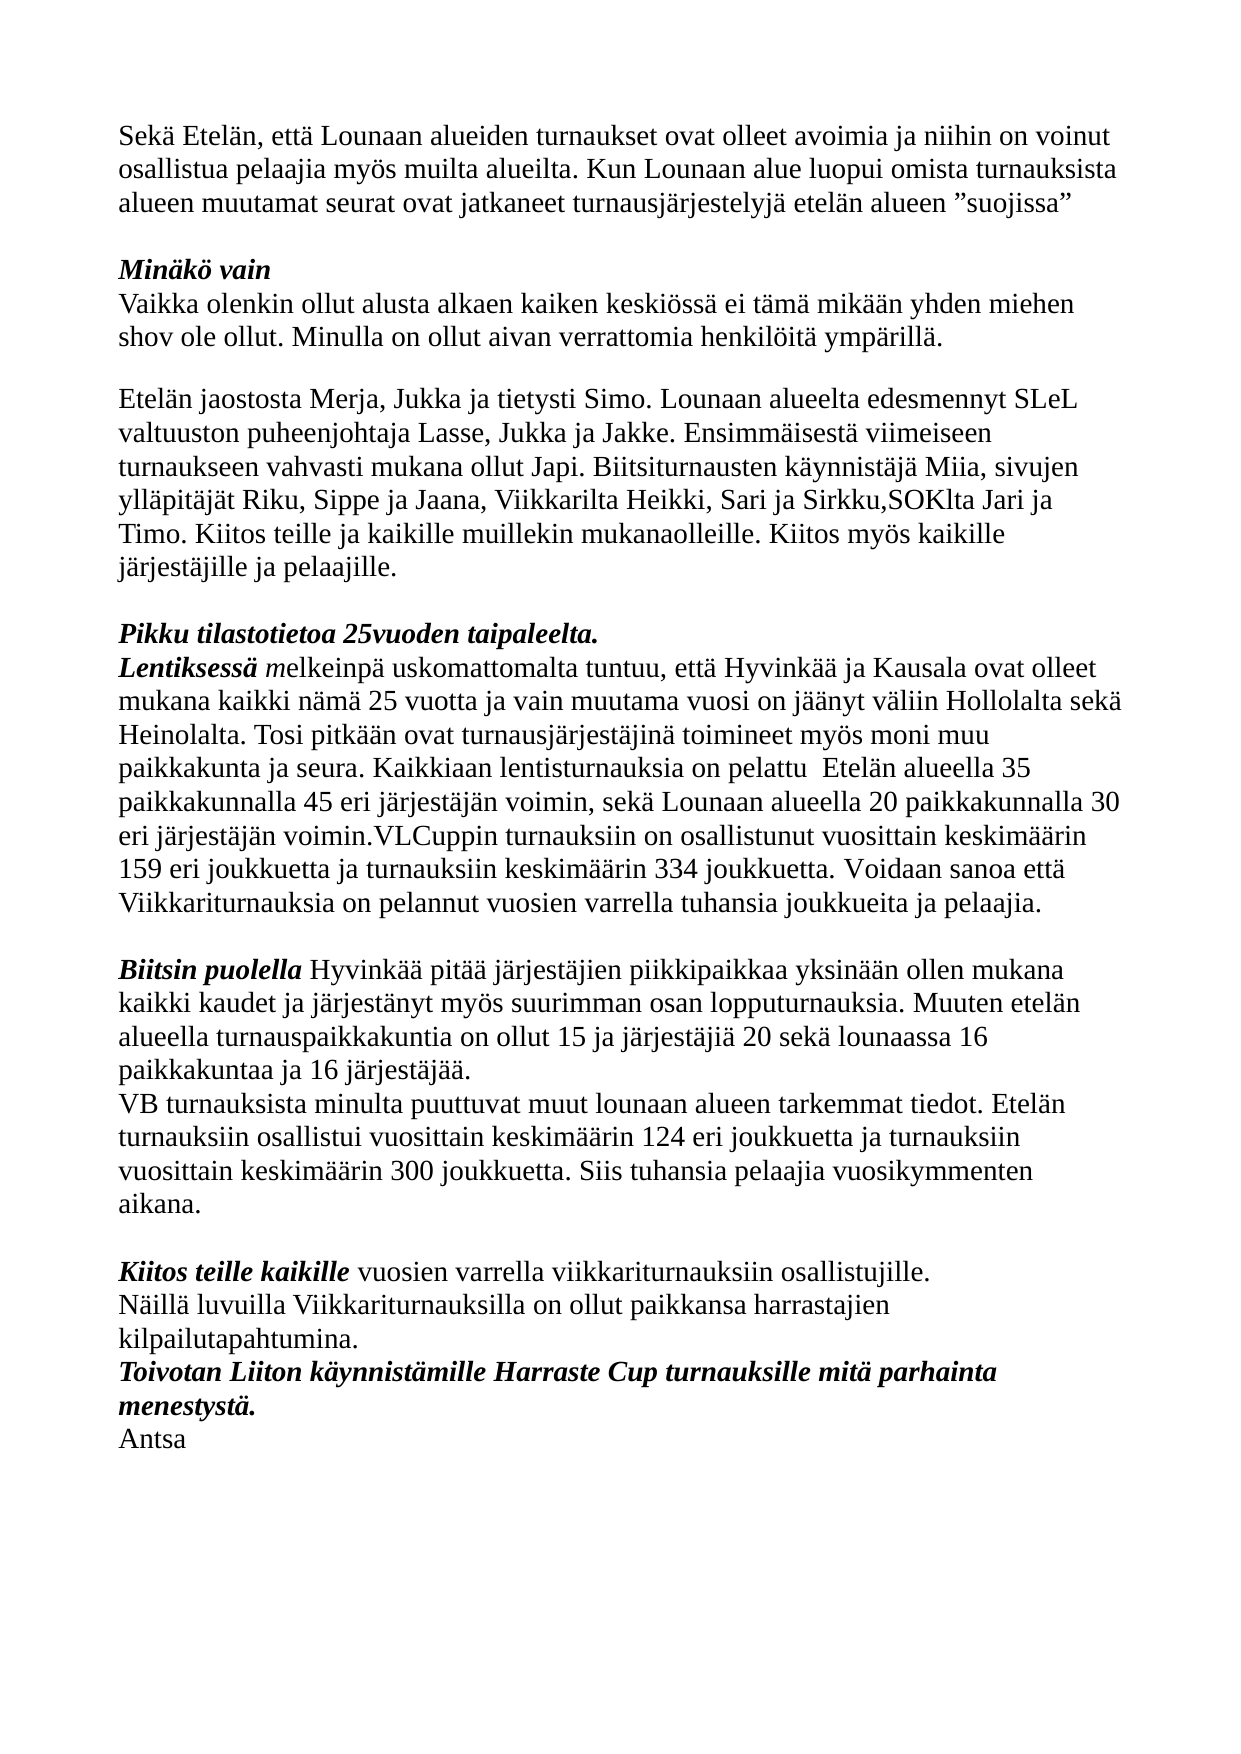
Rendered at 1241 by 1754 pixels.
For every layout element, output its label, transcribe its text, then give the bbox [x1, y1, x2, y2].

text Sekä Etelän, että Lounaan alueiden turnaukset ovat olleet avoimia ja niihin on voinut osallistua pelaajia myös muilta alueilta. Kun Lounaan alue luopui omista turnauksista alueen muutamat seurat ovat jatkaneet turnausjärjestelyjä etelän alueen ”suojissa” Minäkö vain Vaikka olenkin ollut alusta alkaen kaiken keskiössä ei tämä mikään yhden miehen shov ole ollut. Minulla on ollut aivan verrattomia henkilöitä ympärillä. [118, 118, 1122, 382]
text Pikku tilastotietoa 25vuoden taipaleelta. Lentiksessä melkeinpä uskomattomalta tuntuu, että Hyvinkää ja Kausala ovat olleet mukana kaikki nämä 25 vuotta ja vain muutama vuosi on jäänyt väliin Hollolalta sekä Heinolalta. Tosi pitkään ovat turnausjärjestäjinä toimineet myös moni muu paikkakunta ja seura. Kaikkiaan lentisturnauksia on pelattu Etelän alueella 35 paikkakunnalla 45 eri järjestäjän voimin, sekä Lounaan alueella 20 paikkakunnalla 30 eri järjestäjän voimin.VLCuppin turnauksiin on osallistunut vuosittain keskimäärin 159 eri joukkuetta ja turnauksiin keskimäärin 334 joukkuetta. Voidaan sanoa että Viikkariturnauksia on pelannut vuosien varrella tuhansia joukkueita ja pelaajia. [118, 616, 1122, 918]
text Näillä luvuilla Viikkariturnauksilla on ollut paikkansa harrastajien kilpailutapahtumina. Toivotan Liiton käynnistämille Harraste Cup turnauksille mitä parhainta menestystä. [118, 1287, 1122, 1421]
text Kiitos teille kaikille vuosien varrella viikkariturnauksiin osallistujille. [118, 1220, 1122, 1287]
text Antsa [118, 1421, 1122, 1455]
text Biitsin puolella Hyvinkää pitää järjestäjien piikkipaikkaa yksinään ollen mukana kaikki kaudet ja järjestänyt myös suurimman osan lopputurnauksia. Muuten etelän alueella turnauspaikkakuntia on ollut 15 ja järjestäjiä 20 sekä lounaassa 16 paikkakuntaa ja 16 järjestäjää. VB turnauksista minulta puuttuvat muut lounaan alueen tarkemmat tiedot. Etelän turnauksiin osallistui vuosittain keskimäärin 124 eri joukkuetta ja turnauksiin vuosittain keskimäärin 300 joukkuetta. Siis tuhansia pelaajia vuosikymmenten aikana. [118, 952, 1122, 1220]
text Etelän jaostosta Merja, Jukka ja tietysti Simo. Lounaan alueelta edesmennyt SLeL valtuuston puheenjohtaja Lasse, Jukka ja Jakke. Ensimmäisestä viimeiseen turnaukseen vahvasti mukana ollut Japi. Biitsiturnausten käynnistäjä Miia, sivujen ylläpitäjät Riku, Sippe ja Jaana, Viikkarilta Heikki, Sari ja Sirkku,SOKlta Jari ja Timo. Kiitos teille ja kaikille muillekin mukanaolleille. Kiitos myös kaikille järjestäjille ja pelaajille. [118, 382, 1122, 616]
